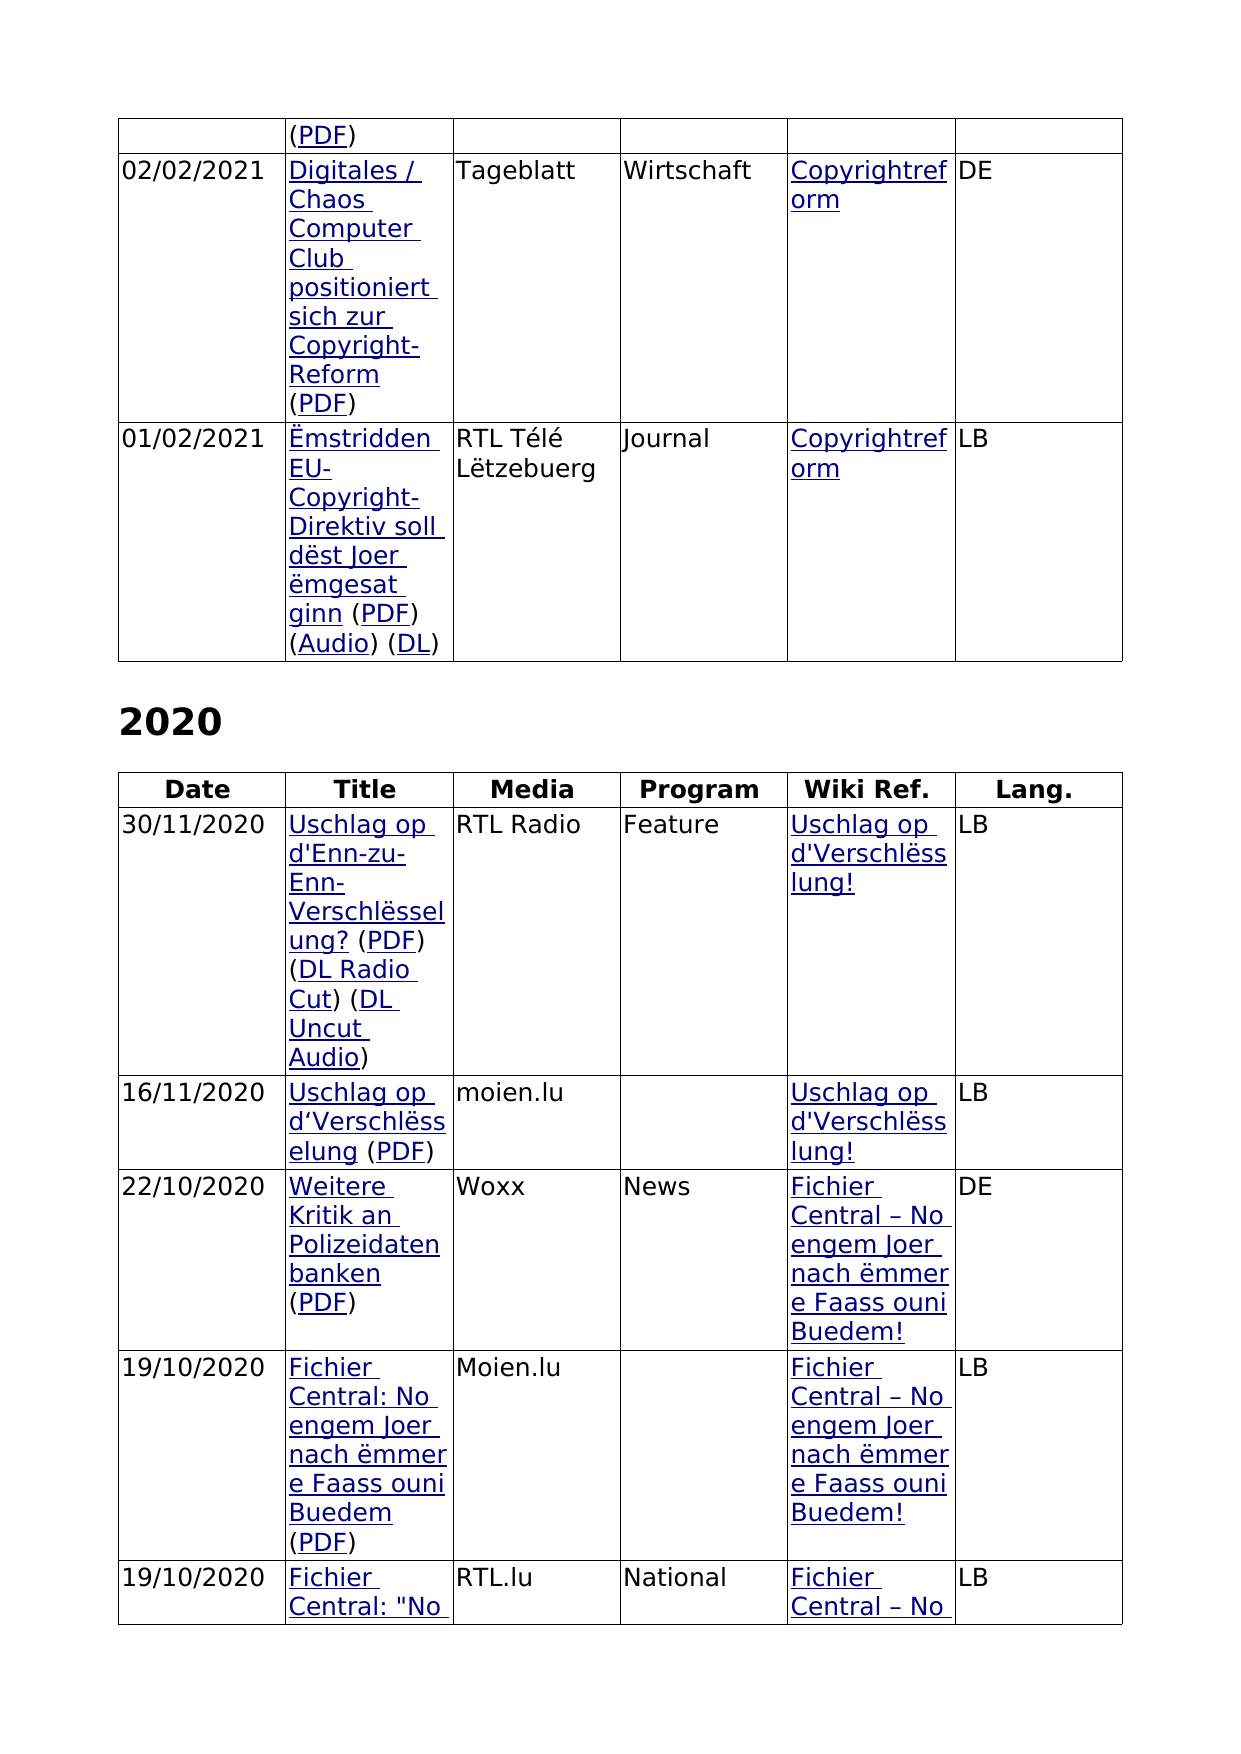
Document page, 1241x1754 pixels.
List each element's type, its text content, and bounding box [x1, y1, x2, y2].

table_cell Woxx [454, 1170, 620, 1350]
table_cell Feature [621, 808, 787, 1075]
table_cell 19/10/2020 [119, 1351, 285, 1560]
table_cell Fichier Central – No engem Joer nach ëmmer e Faass ouni Buedem! [788, 1170, 955, 1350]
table_cell Weitere Kritik an Polizeidatenbanken (PDF) [286, 1170, 453, 1350]
table_cell DE [956, 1170, 1122, 1350]
table_header Date [119, 773, 285, 807]
table_cell 19/10/2020 [119, 1561, 285, 1624]
table_cell [788, 119, 955, 153]
table_cell LB [956, 808, 1122, 1075]
table_cell Uschlag op d‘Verschlësselung (PDF) [286, 1076, 453, 1169]
table_cell RTL Télé Lëtzebuerg [454, 423, 620, 661]
table_cell 22/10/2020 [119, 1170, 285, 1350]
table_cell Fichier Central: No engem Joer nach ëmmer e Faass ouni Buedem (PDF) [286, 1351, 453, 1560]
table_cell (PDF) [286, 119, 453, 153]
table_cell Uschlag op d'Verschlësslung! [788, 808, 955, 1075]
table_header Program [621, 773, 787, 807]
table_cell LB [956, 1076, 1122, 1169]
table_cell Ëmstridden EU-Copyright-Direktiv soll dëst Joer ëmgesat ginn (PDF) (Audio) (DL) [286, 423, 453, 661]
table_cell Wirtschaft [621, 154, 787, 422]
table_cell Fichier Central – No [788, 1561, 955, 1624]
table_cell 16/11/2020 [119, 1076, 285, 1169]
table_cell Digitales / Chaos Computer Club positioniert sich zur Copyright-Reform (PDF) [286, 154, 453, 422]
table_cell Copyrightreform [788, 423, 955, 661]
table_cell Copyrightreform [788, 154, 955, 422]
table_cell Uschlag op d'Enn-zu-Enn-Verschlësselung? (PDF) (DL Radio Cut) (DL Uncut Audio) [286, 808, 453, 1075]
table_cell moien.lu [454, 1076, 620, 1169]
table_cell LB [956, 423, 1122, 661]
table_cell [119, 119, 285, 153]
table_cell DE [956, 154, 1122, 422]
table_cell Uschlag op d'Verschlësslung! [788, 1076, 955, 1169]
table_cell [621, 1351, 787, 1560]
table_cell LB [956, 1561, 1122, 1624]
table_cell 30/11/2020 [119, 808, 285, 1075]
table_cell [956, 119, 1122, 153]
table_cell Moien.lu [454, 1351, 620, 1560]
table_cell LB [956, 1351, 1122, 1560]
table_cell RTL Radio [454, 808, 620, 1075]
table_cell Fichier Central – No engem Joer nach ëmmer e Faass ouni Buedem! [788, 1351, 955, 1560]
table_cell RTL.lu [454, 1561, 620, 1624]
table_header Wiki Ref. [788, 773, 955, 807]
table_cell News [621, 1170, 787, 1350]
table_cell [621, 119, 787, 153]
table_cell National [621, 1561, 787, 1624]
table_header Title [286, 773, 453, 807]
subtitle 2020 [118, 701, 1122, 744]
table_cell [621, 1076, 787, 1169]
table_cell [454, 119, 620, 153]
table_cell Tageblatt [454, 154, 620, 422]
table_cell 02/02/2021 [119, 154, 285, 422]
table_header Media [454, 773, 620, 807]
table_header Lang. [956, 773, 1122, 807]
table_cell Fichier Central: "No [286, 1561, 453, 1624]
table_cell Journal [621, 423, 787, 661]
table_cell 01/02/2021 [119, 423, 285, 661]
